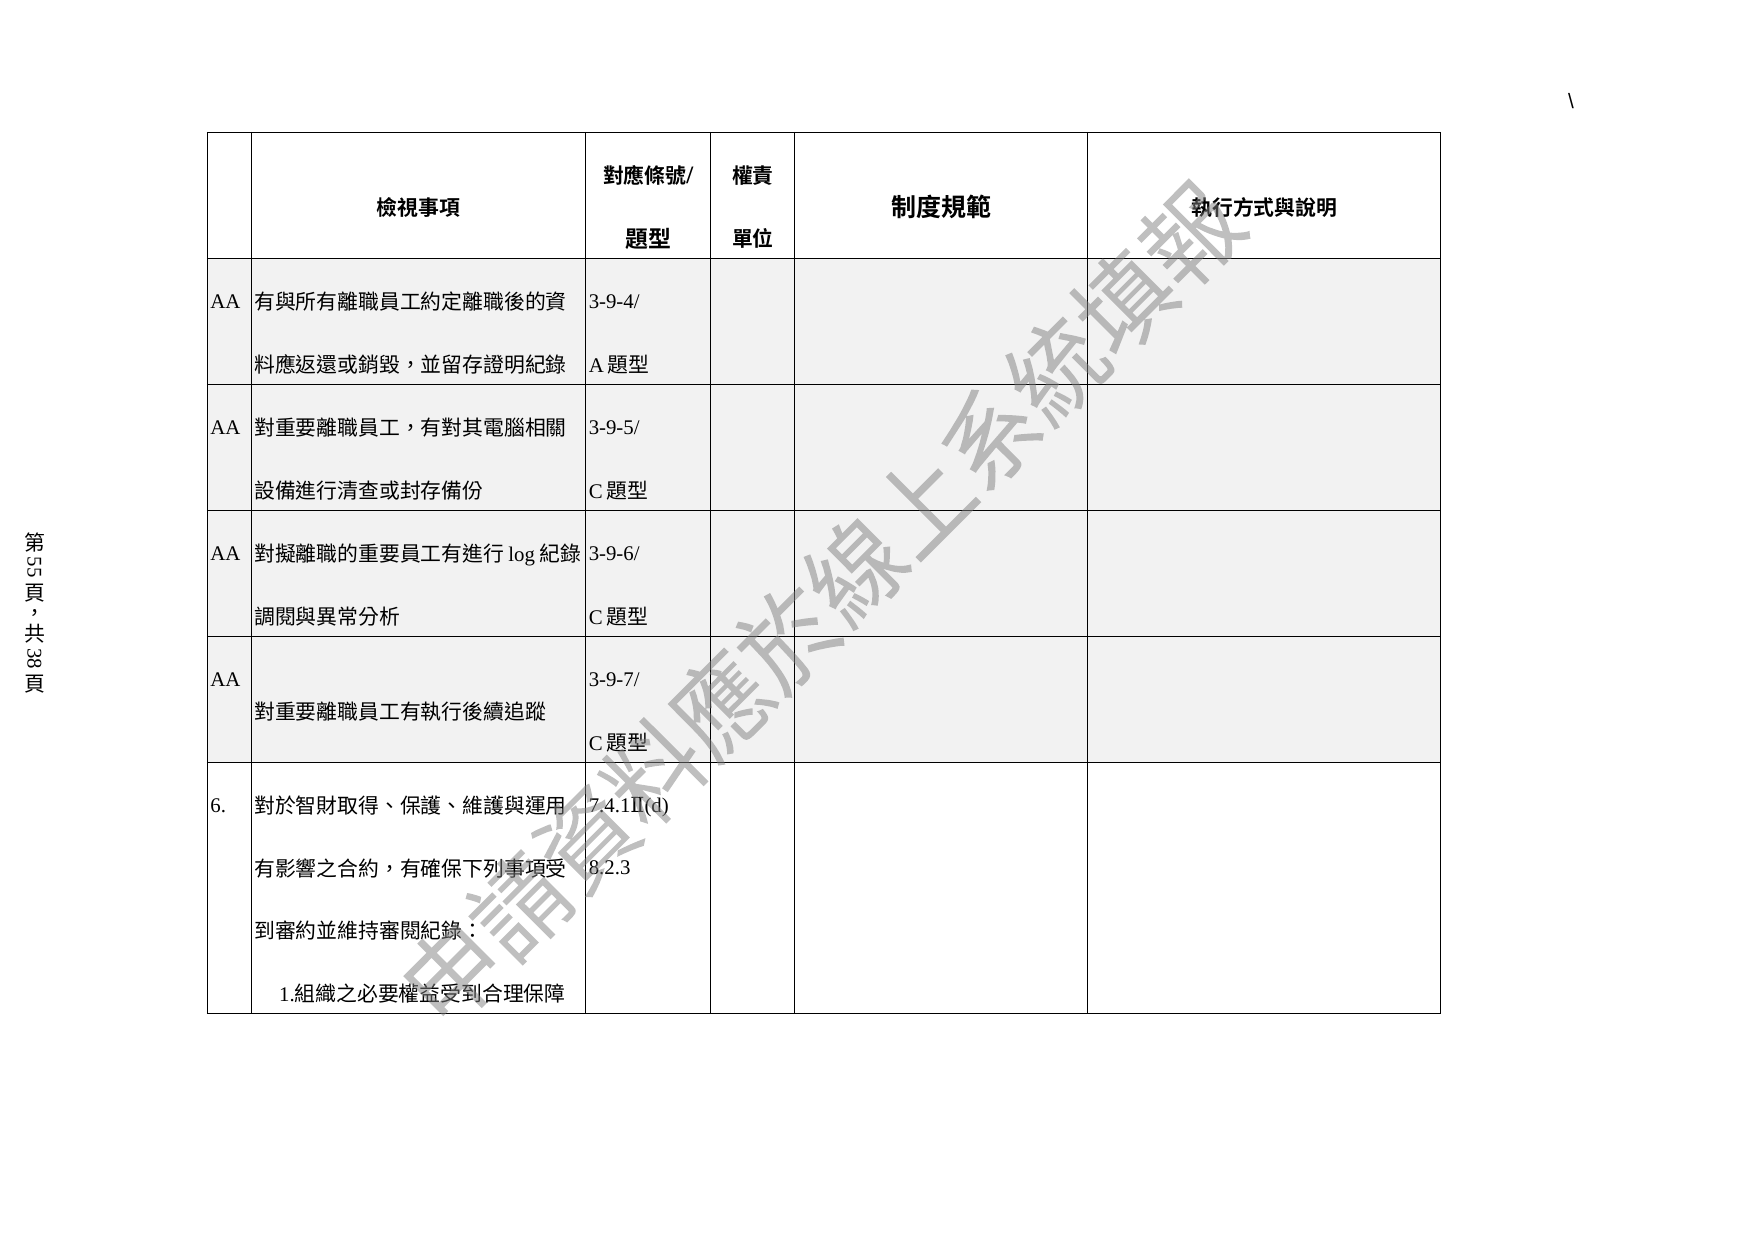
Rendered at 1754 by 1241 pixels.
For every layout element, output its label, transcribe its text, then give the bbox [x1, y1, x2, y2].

table_cell 3-9-5/ C題型 [586, 385, 710, 510]
table_cell [1111, 270, 1134, 293]
table_cell [1088, 385, 1440, 510]
table_cell [1088, 259, 1440, 384]
table_cell 對重要離職員工，有對其電腦相關設備進行清查或封存備份 [252, 385, 585, 510]
table_cell [795, 637, 1087, 762]
table_cell [208, 763, 251, 1013]
table_header 檢視事項 [252, 133, 585, 258]
table_cell 3-9-7/ C題型 [586, 637, 710, 762]
table_cell 7.4.1Ⅱ(d) 8.2.3 [586, 763, 710, 1013]
table_cell 對重要離職員工有執行後續追蹤 [252, 637, 585, 762]
table_header [208, 133, 251, 258]
table_cell [756, 637, 774, 648]
table_cell [1088, 375, 1098, 384]
table_cell AA [208, 637, 251, 762]
table_cell [781, 637, 794, 651]
table_cell AA [208, 385, 251, 510]
table_cell [1088, 637, 1440, 762]
table_cell [1118, 278, 1141, 301]
table_cell [1088, 763, 1440, 1013]
table_cell 有與所有離職員工約定離職後的資料應返還或銷毀，並留存證明紀錄 [252, 259, 585, 384]
table_cell [1088, 511, 1440, 636]
table_header 權責 單位 [711, 133, 794, 258]
table_cell [932, 511, 960, 525]
table_cell [711, 259, 794, 384]
table_cell [712, 682, 723, 693]
table_cell AA [208, 511, 251, 636]
table_cell 3-9-4/ A題型 [586, 259, 710, 384]
table_cell [711, 385, 794, 510]
table_cell 對擬離職的重要員工有進行log紀錄調閱與異常分析 [252, 511, 585, 636]
table_cell [1134, 293, 1157, 316]
table_cell [726, 696, 738, 708]
table_cell [795, 511, 1087, 636]
table_cell AA [208, 259, 251, 384]
table_cell [711, 511, 794, 636]
table_cell 3-9-6/ C題型 [586, 511, 710, 636]
table_cell [795, 763, 1087, 1013]
table_header 對應條號/ 題型 [586, 133, 710, 258]
table_header 執行方式與說明 [1088, 133, 1440, 258]
table_cell [719, 689, 730, 700]
table_cell [1126, 285, 1149, 308]
table_cell [711, 753, 716, 762]
table_cell [779, 603, 794, 636]
table_cell [1036, 385, 1044, 394]
table_cell [711, 763, 794, 1013]
table_cell [1088, 275, 1131, 330]
table_cell [1088, 259, 1103, 284]
table_cell [711, 637, 794, 762]
table_cell 對於智財取得、保護、維護與運用有影響之合約，有確保下列事項受到審約並維持審閱紀錄： 1.組織之必要權益受到合理保障 [252, 763, 585, 1013]
table_cell [795, 665, 802, 682]
table_header 制度規範 [795, 133, 1087, 258]
table_cell [795, 385, 1087, 510]
table_cell [795, 259, 1087, 384]
